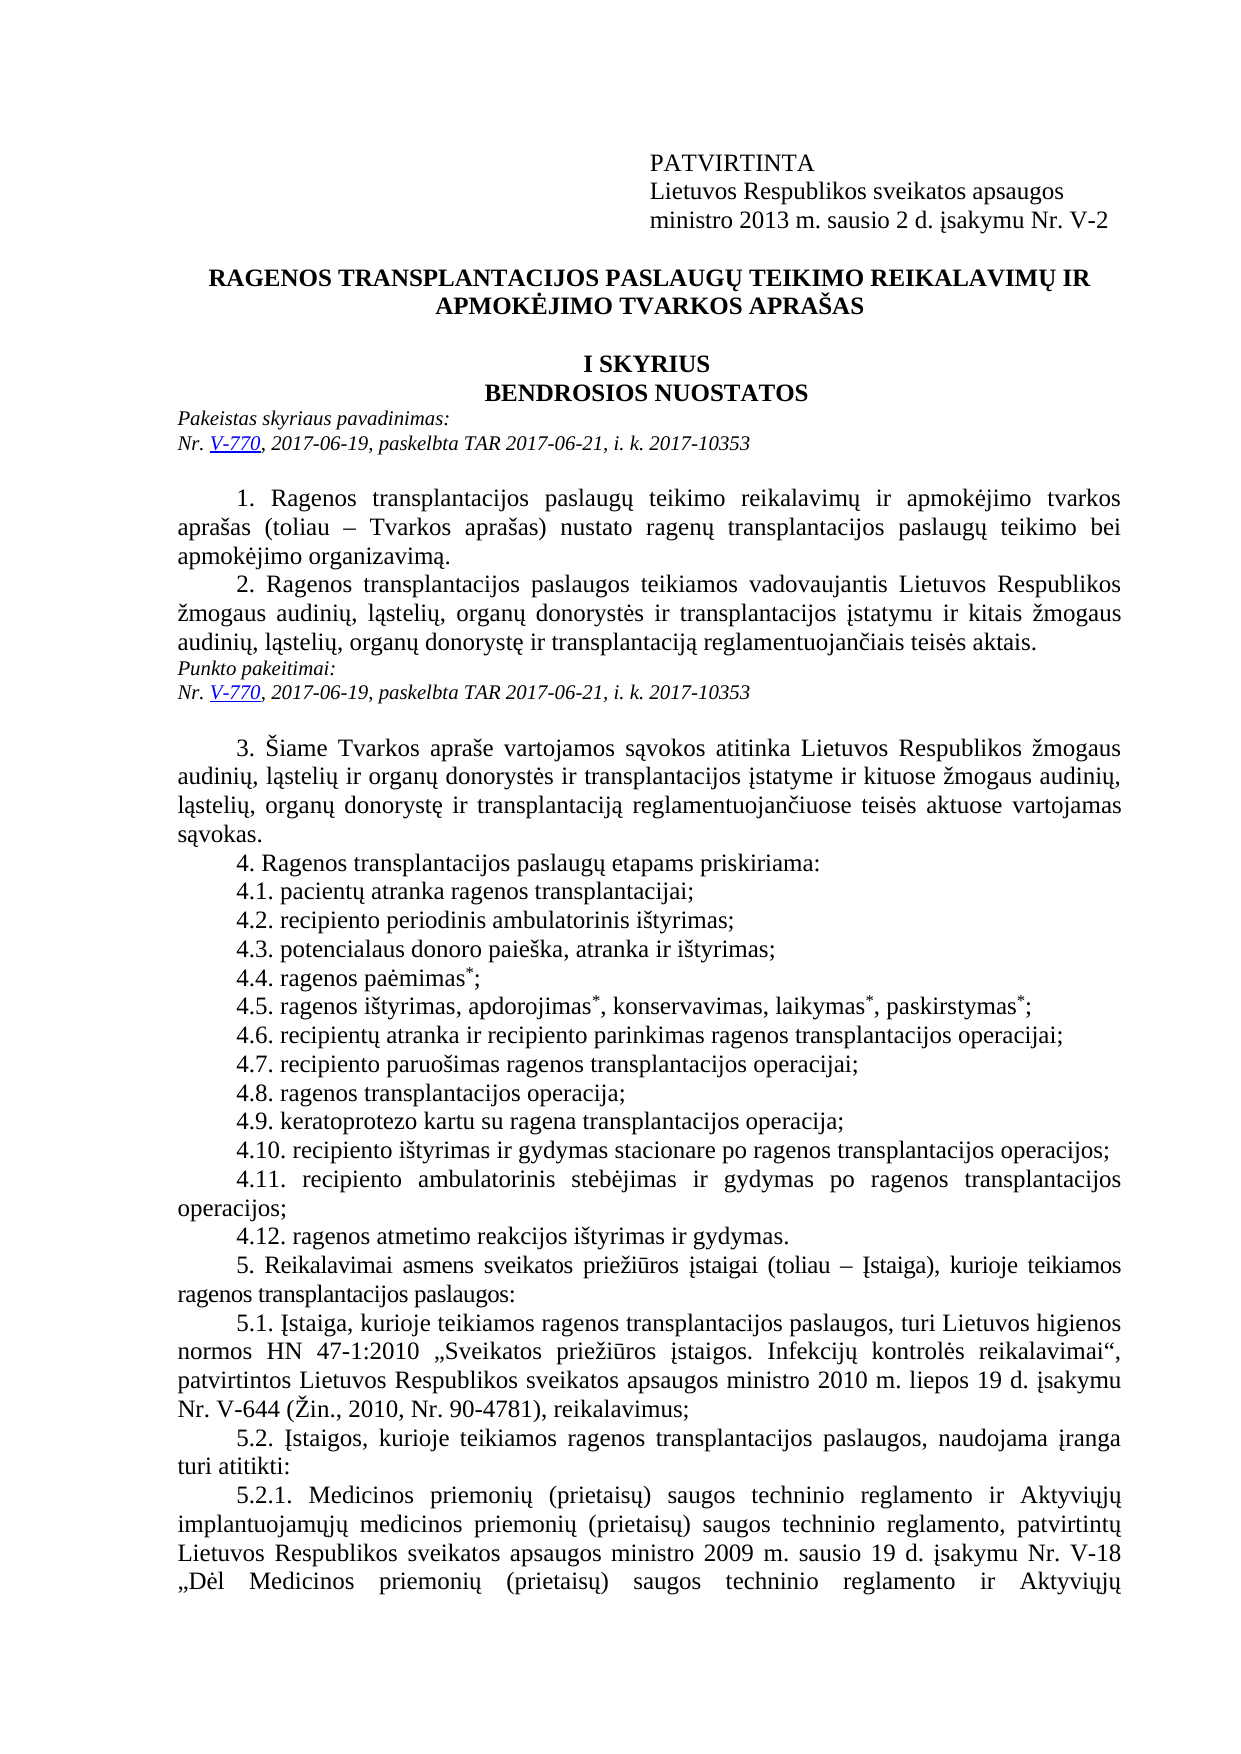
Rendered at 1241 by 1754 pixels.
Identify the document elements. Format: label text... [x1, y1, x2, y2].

text Nr. V-770, 2017-06-19, paskelbta TAR 2017-06-21, i. k. 2017-10353 [177, 430, 1122, 454]
text 4.4. ragenos paėmimas*; [177, 963, 1122, 991]
text Lietuvos Respublikos sveikatos apsaugos ministro 2013 m. sausio 2 d. įsakymu Nr. V-2 [649, 176, 1122, 234]
text 5. Reikalavimai asmens sveikatos priežiūros įstaigai (toliau – Įstaiga), kurioje teikiamos ragenos transplantacijos paslaugos: [177, 1250, 1122, 1308]
text 4.11. recipiento ambulatorinis stebėjimas ir gydymas po ragenos transplantacijos operacijos; [177, 1164, 1122, 1221]
text 4.12. ragenos atmetimo reakcijos ištyrimas ir gydymas. [177, 1221, 1122, 1250]
text 5.2. Įstaigos, kurioje teikiamos ragenos transplantacijos paslaugos, naudojama įranga turi atitikti: [177, 1423, 1122, 1480]
text 2. Ragenos transplantacijos paslaugos teikiamos vadovaujantis Lietuvos Respublikos žmogaus audinių, ląstelių, organų donorystės ir transplantacijos įstatymu ir kitais žmogaus audinių, ląstelių, organų donorystę ir transplantaciją reglamentuojančiais teisės aktais. [177, 569, 1122, 656]
text 4.2. recipiento periodinis ambulatorinis ištyrimas; [177, 905, 1122, 934]
text 4.3. potencialaus donoro paieška, atranka ir ištyrimas; [177, 934, 1122, 963]
text 5.2.1. Medicinos priemonių (prietaisų) saugos techninio reglamento ir Aktyviųjų implantuojamųjų medicinos priemonių (prietaisų) saugos techninio reglamento, patvirtintų Lietuvos Respublikos sveikatos apsaugos ministro 2009 m. sausio 19 d. įsakymu Nr. V-18 „Dėl Medicinos priemonių (prietaisų) saugos techninio reglamento ir Aktyviųjų [177, 1480, 1122, 1595]
text 4.1. pacientų atranka ragenos transplantacijai; [177, 876, 1122, 905]
text 4.5. ragenos ištyrimas, apdorojimas*, konservavimas, laikymas*, paskirstymas*; [177, 991, 1122, 1020]
text 4.7. recipiento paruošimas ragenos transplantacijos operacijai; [177, 1049, 1122, 1078]
text Punkto pakeitimai: [177, 656, 1122, 680]
text PATVIRTINTA [649, 148, 1122, 176]
text I SKYRIUS BENDROSIOS NUOSTATOS [177, 349, 1122, 406]
text RAGENOS transplantacijos paslaugų teikimo REIKALAVIMŲ IR apmokėjimo tvarkOS APRAŠAS [177, 263, 1122, 320]
text 4.8. ragenos transplantacijos operacija; [177, 1078, 1122, 1106]
text 1. Ragenos transplantacijos paslaugų teikimo reikalavimų ir apmokėjimo tvarkos aprašas (toliau – Tvarkos aprašas) nustato ragenų transplantacijos paslaugų teikimo bei apmokėjimo organizavimą. [177, 483, 1122, 569]
text 4.10. recipiento ištyrimas ir gydymas stacionare po ragenos transplantacijos operacijos; [177, 1135, 1122, 1164]
text 4. Ragenos transplantacijos paslaugų etapams priskiriama: [177, 848, 1122, 876]
text Pakeistas skyriaus pavadinimas: [177, 406, 1122, 430]
text 4.9. keratoprotezo kartu su ragena transplantacijos operacija; [177, 1106, 1122, 1135]
text 4.6. recipientų atranka ir recipiento parinkimas ragenos transplantacijos operacijai; [177, 1020, 1122, 1049]
text 5.1. Įstaiga, kurioje teikiamos ragenos transplantacijos paslaugos, turi Lietuvos higienos normos HN 47-1:2010 „Sveikatos priežiūros įstaigos. Infekcijų kontrolės reikalavimai“, patvirtintos Lietuvos Respublikos sveikatos apsaugos ministro 2010 m. liepos 19 d. įsakymu Nr. V-644 (Žin., 2010, Nr. 90-4781), reikalavimus; [177, 1308, 1122, 1423]
text Nr. V-770, 2017-06-19, paskelbta TAR 2017-06-21, i. k. 2017-10353 [177, 680, 1122, 704]
text 3. Šiame Tvarkos apraše vartojamos sąvokos atitinka Lietuvos Respublikos žmogaus audinių, ląstelių ir organų donorystės ir transplantacijos įstatyme ir kituose žmogaus audinių, ląstelių, organų donorystę ir transplantaciją reglamentuojančiuose teisės aktuose vartojamas sąvokas. [177, 733, 1122, 848]
